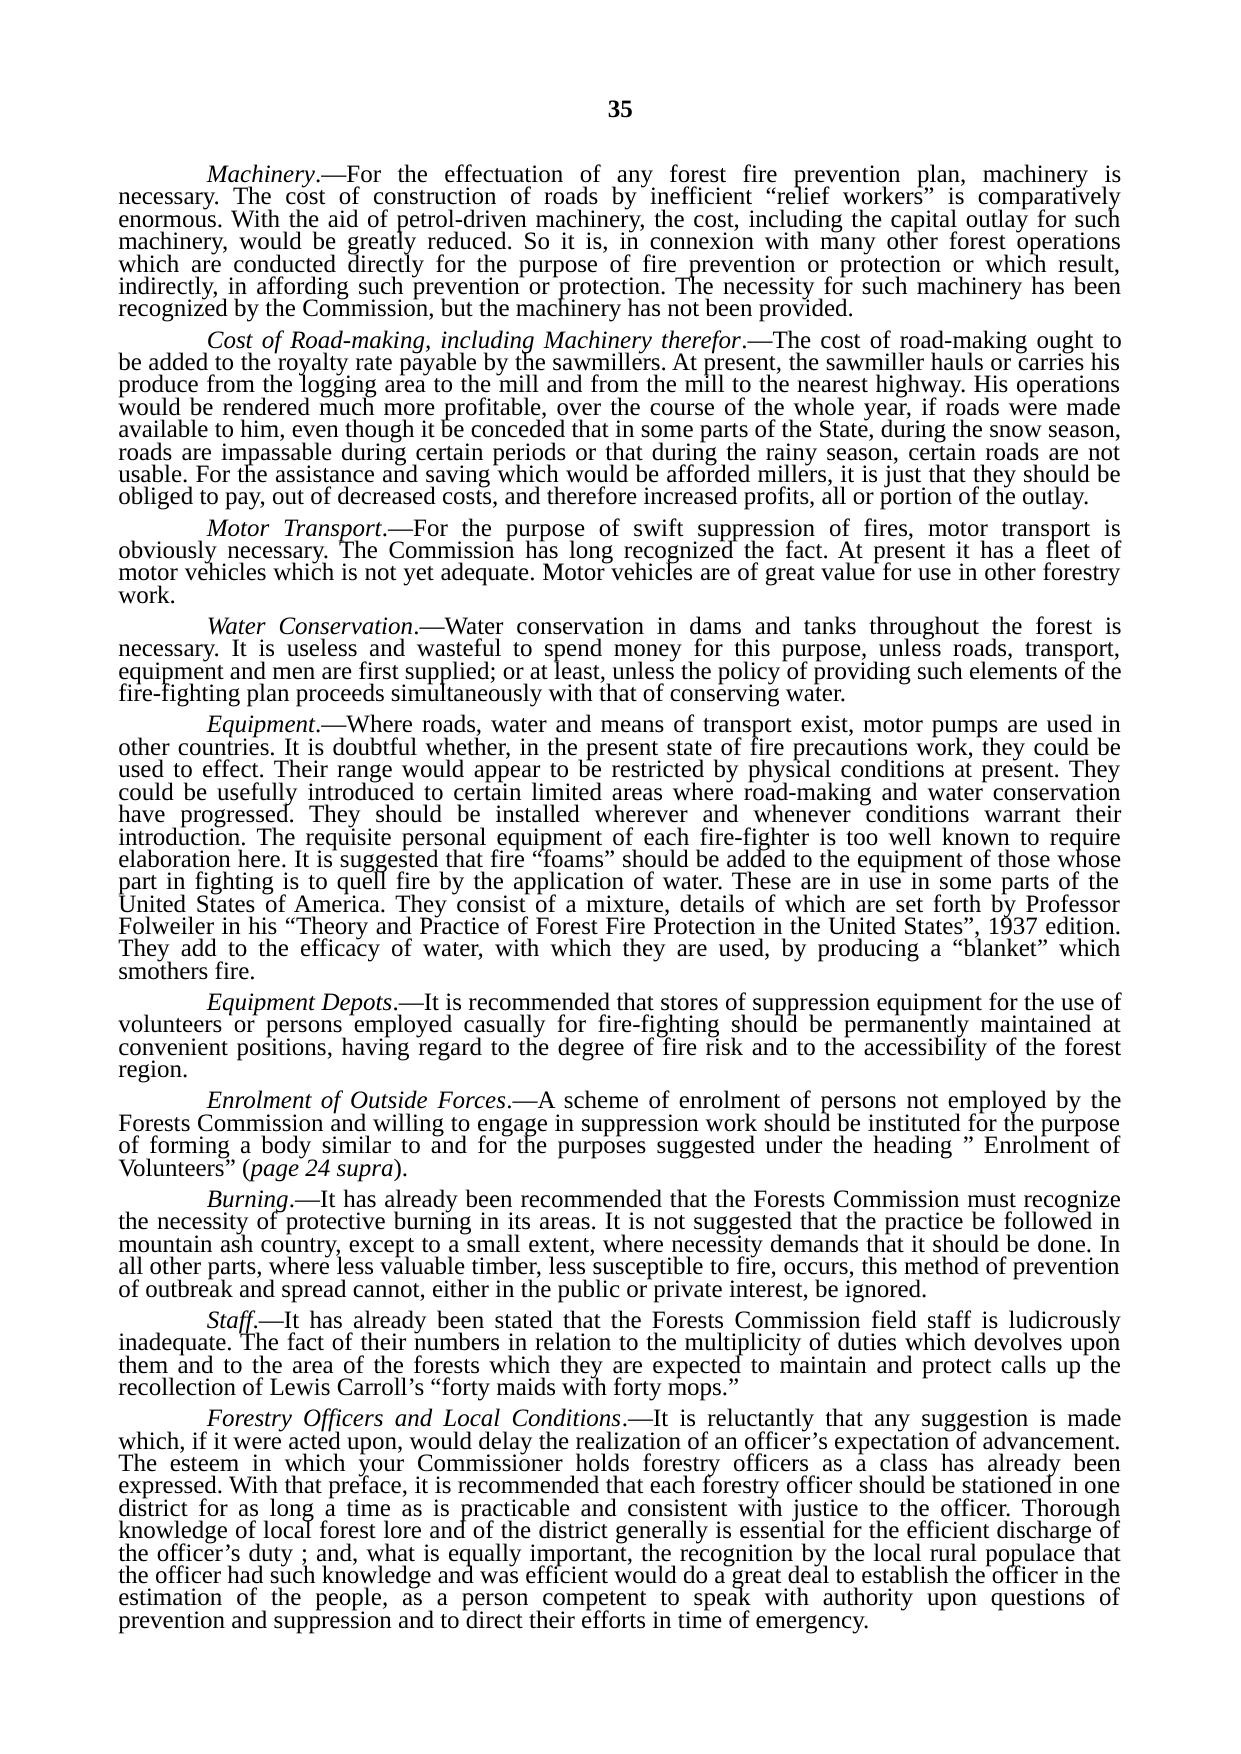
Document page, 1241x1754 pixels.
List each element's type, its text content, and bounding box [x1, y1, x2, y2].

text Cost of Road-making, including Machinery therefor.—The cost of road-making ought to be added to the royalty rate payable by the sawmillers. At present, the sawmiller hauls or carries his produce from the logging area to the mill and from the mill to the nearest highway. His operations would be rendered much more profitable, over the course of the whole year, if roads were made available to him, even though it be conceded that in some parts of the State, during the snow season, roads are impassable during certain periods or that during the rainy season, certain roads are not usable. For the assistance and saving which would be afforded millers, it is just that they should be obliged to pay, out of decreased costs, and therefore increased profits, all or portion of the outlay. [118, 330, 1122, 509]
text Staff.—It has already been stated that the Forests Commission field staff is ludicrously inadequate. The fact of their numbers in relation to the multiplicity of duties which devolves upon them and to the area of the forests which they are expected to maintain and protect calls up the recollection of Lewis Carroll’s “forty maids with forty mops.” [118, 1310, 1122, 1400]
text Enrolment of Outside Forces.—A scheme of enrolment of persons not employed by the Forests Commission and willing to engage in suppression work should be instituted for the purpose of forming a body similar to and for the purposes suggested under the heading ” Enrolment of Volunteers” (page 24 supra). [118, 1091, 1122, 1181]
text Motor Transport.—For the purpose of swift suppression of fires, motor transport is obviously necessary. The Commission has long recognized the fact. At present it has a fleet of motor vehicles which is not yet adequate. Motor vehicles are of great value for use in other forestry work. [118, 518, 1122, 608]
text Forestry Officers and Local Conditions.—It is reluctantly that any suggestion is made which, if it were acted upon, would delay the realization of an officer’s expectation of advancement. The esteem in which your Commissioner holds forestry officers as a class has already been expressed. With that preface, it is recommended that each forestry officer should be stationed in one district for as long a time as is practicable and consistent with justice to the officer. Thorough knowledge of local forest lore and of the district generally is essential for the efficient discharge of the officer’s duty ; and, what is equally important, the recognition by the local rural populace that the officer had such knowledge and was efficient would do a great deal to establish the officer in the estimation of the people, as a person competent to speak with authority upon questions of prevention and suppression and to direct their efforts in time of emergency. [118, 1409, 1122, 1633]
text Water Conservation.—Water conservation in dams and tanks throughout the forest is necessary. It is useless and wasteful to spend money for this purpose, unless roads, transport, equipment and men are first supplied; or at least, unless the policy of providing such elements of the fire-fighting plan proceeds simultaneously with that of conserving water. [118, 617, 1122, 706]
text Equipment Depots.—It is recommended that stores of suppression equipment for the use of volunteers or persons employed casually for fire-fighting should be permanently maintained at convenient positions, having regard to the degree of fire risk and to the accessibility of the forest region. [118, 993, 1122, 1082]
text Equipment.—Where roads, water and means of transport exist, motor pumps are used in other countries. It is doubtful whether, in the present state of fire precautions work, they could be used to effect. Their range would appear to be restricted by physical conditions at present. They could be usefully introduced to certain limited areas where road-making and water conservation have progressed. They should be installed wherever and whenever conditions warrant their introduction. The requisite personal equipment of each fire-fighter is too well known to require elaboration here. It is suggested that fire “foams” should be added to the equipment of those whose part in fighting is to quell fire by the application of water. These are in use in some parts of the United States of America. They consist of a mixture, details of which are set forth by Professor Folweiler in his “Theory and Practice of Forest Fire Protection in the United States”, 1937 edition. They add to the efficacy of water, with which they are used, by producing a “blanket” which smothers fire. [118, 715, 1122, 984]
text Burning.—It has already been recommended that the Forests Commission must recognize the necessity of protective burning in its areas. It is not suggested that the practice be followed in mountain ash country, except to a small extent, where necessity demands that it should be done. In all other parts, where less valuable timber, less susceptible to fire, occurs, this method of prevention of outbreak and spread cannot, either in the public or private interest, be ignored. [118, 1189, 1122, 1301]
text Machinery.—For the effectuation of any forest fire prevention plan, machinery is necessary. The cost of construction of roads by inefficient “relief workers” is comparatively enormous. With the aid of petrol-driven machinery, the cost, including the capital outlay for such machinery, would be greatly reduced. So it is, in connexion with many other forest operations which are conducted directly for the purpose of fire prevention or protection or which result, indirectly, in affording such prevention or protection. The necessity for such machinery has been recognized by the Commission, but the machinery has not been provided. [118, 164, 1122, 321]
